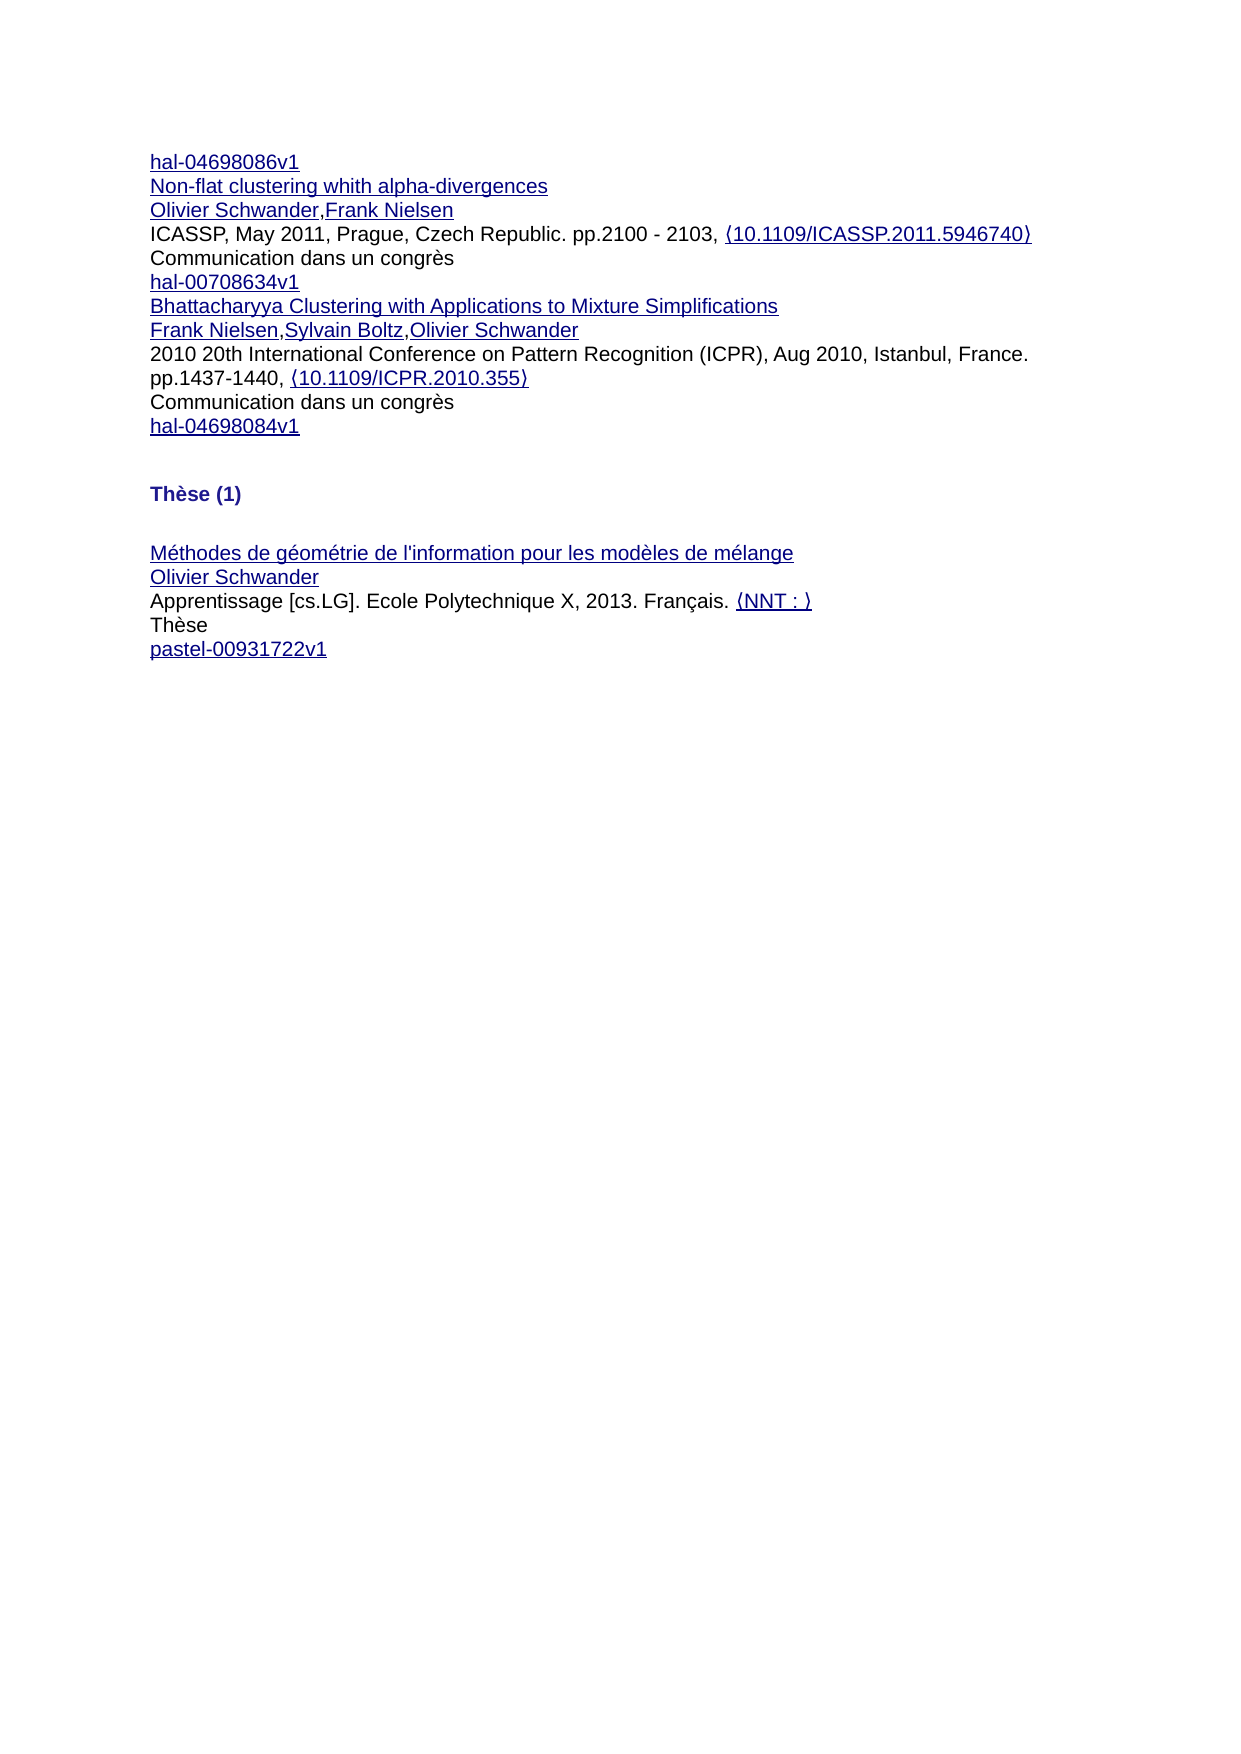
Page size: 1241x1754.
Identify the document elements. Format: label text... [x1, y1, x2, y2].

table_cell hal-04698086v1 [150, 150, 1090, 174]
table_cell Bhattacharyya Clustering with Applications to Mixture Simplifications Frank Nielsen,Sylvain Boltz,Olivier Schwander 2010 20th International Conference on Pattern Recognition (ICPR), Aug 2010, Istanbul, France. pp.1437-1440, ⟨10.1109/ICPR.2010.355⟩ Communication dans un congrès hal-04698084v1 [150, 294, 1090, 437]
table_header Méthodes de géométrie de l'information pour les modèles de mélange Olivier Schwander Apprentissage [cs.LG]. Ecole Polytechnique X, 2013. Français. ⟨NNT : ⟩ Thèse pastel-00931722v1 [150, 541, 1090, 660]
table_cell Non-flat clustering whith alpha-divergences Olivier Schwander,Frank Nielsen ICASSP, May 2011, Prague, Czech Republic. pp.2100 - 2103, ⟨10.1109/ICASSP.2011.5946740⟩ Communication dans un congrès hal-00708634v1 [150, 174, 1090, 294]
subtitle Thèse (1) [150, 482, 1090, 506]
